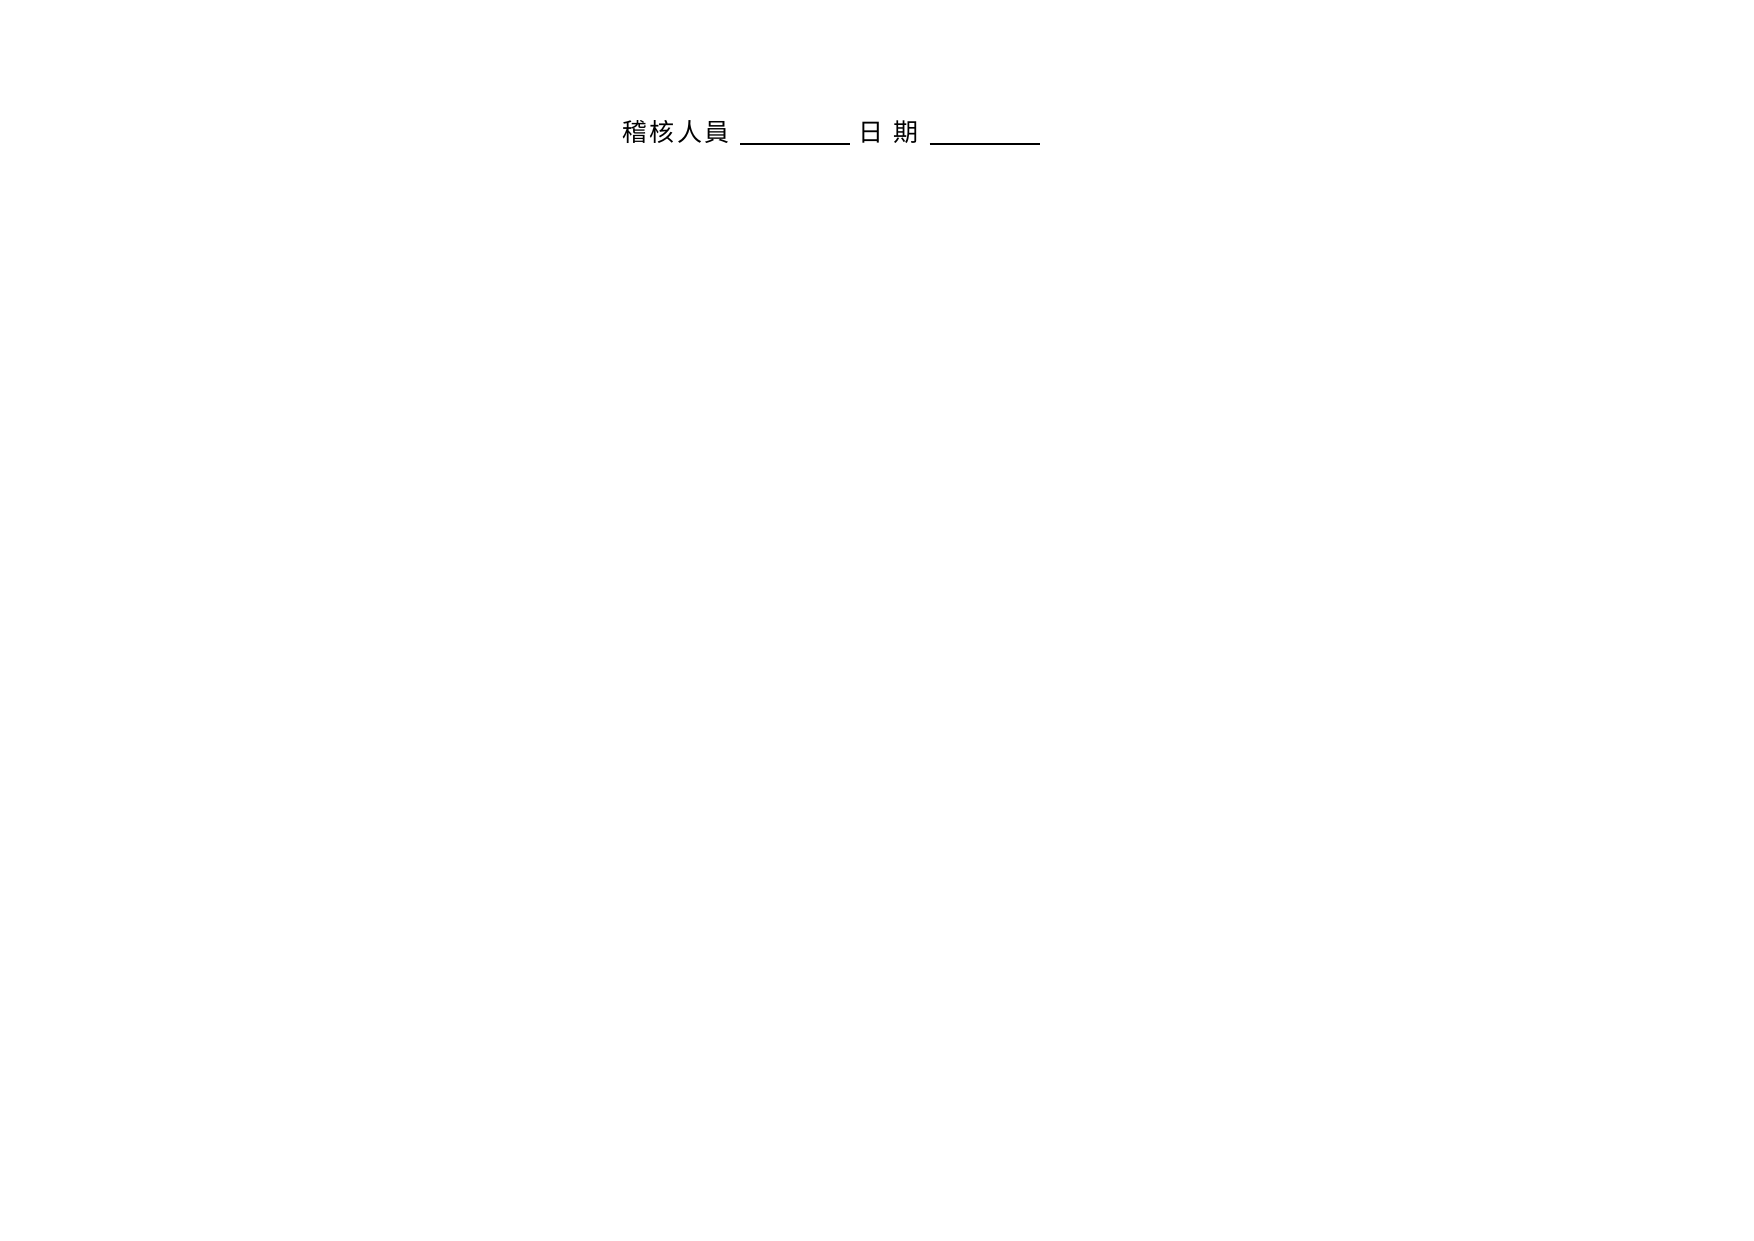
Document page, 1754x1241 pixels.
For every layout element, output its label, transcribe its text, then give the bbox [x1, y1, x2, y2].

text 稽核人員 日 期 [118, 89, 1636, 151]
